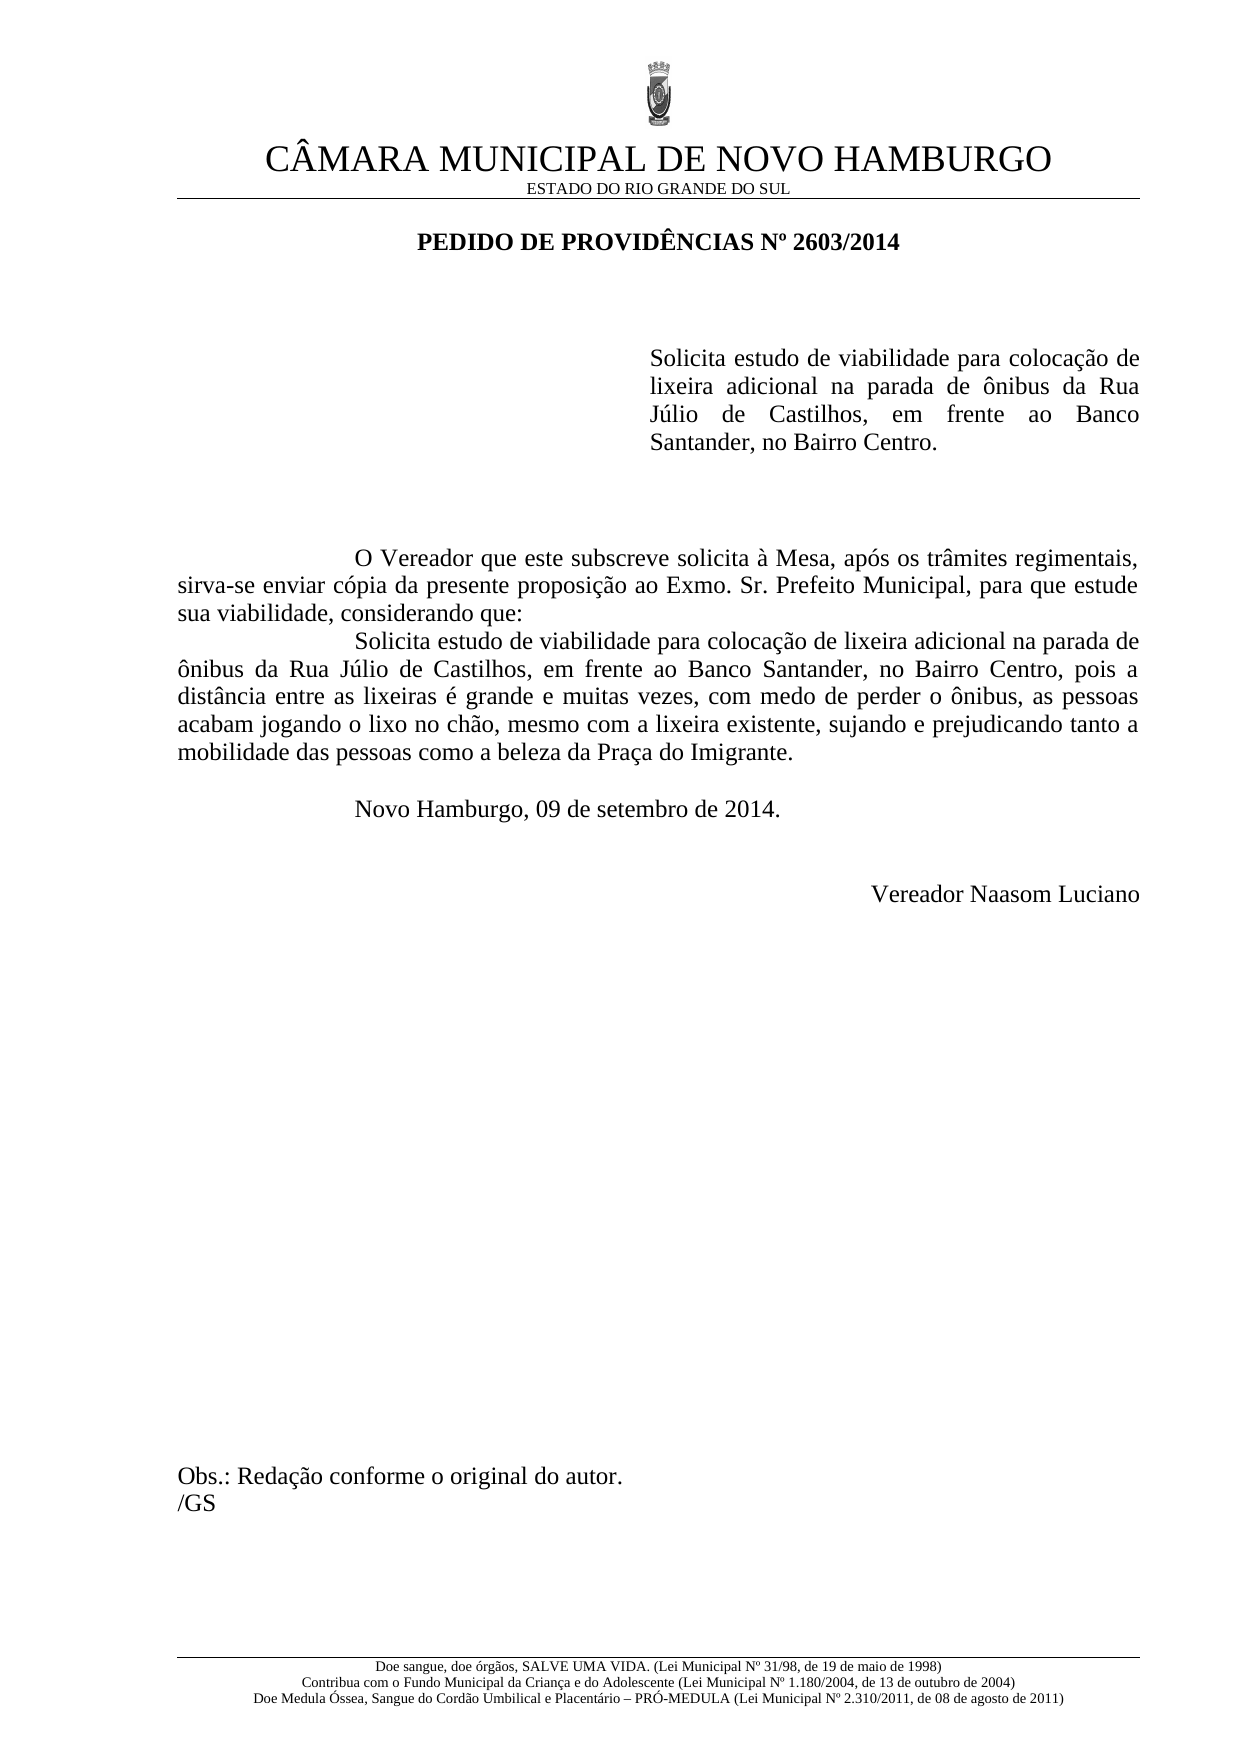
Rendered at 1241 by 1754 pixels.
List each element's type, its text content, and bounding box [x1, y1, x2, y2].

text Solicita estudo de viabilidade para colocação de lixeira adicional na parada de ônibus da Rua Júlio de Castilhos, em frente ao Banco Santander, no Bairro Centro. [649, 344, 1140, 455]
text /GS [177, 1489, 1140, 1517]
text PEDIDO DE PROVIDÊNCIAS Nº 2603/2014 [177, 228, 1140, 256]
text O Vereador que este subscreve solicita à Mesa, após os trâmites regimentais, sirva-se enviar cópia da presente proposição ao Exmo. Sr. Prefeito Municipal, para que estude sua viabilidade, considerando que: [177, 544, 1140, 627]
text Vereador Naasom Luciano [768, 852, 1140, 908]
text Novo Hamburgo, 09 de setembro de 2014. [177, 795, 1140, 823]
text Obs.: Redação conforme o original do autor. [177, 1462, 1140, 1489]
text Solicita estudo de viabilidade para colocação de lixeira adicional na parada de ônibus da Rua Júlio de Castilhos, em frente ao Banco Santander, no Bairro Centro, pois a distância entre as lixeiras é grande e muitas vezes, com medo de perder o ônibus, as pessoas acabam jogando o lixo no chão, mesmo com a lixeira existente, sujando e prejudicando tanto a mobilidade das pessoas como a beleza da Praça do Imigrante. [177, 627, 1140, 766]
